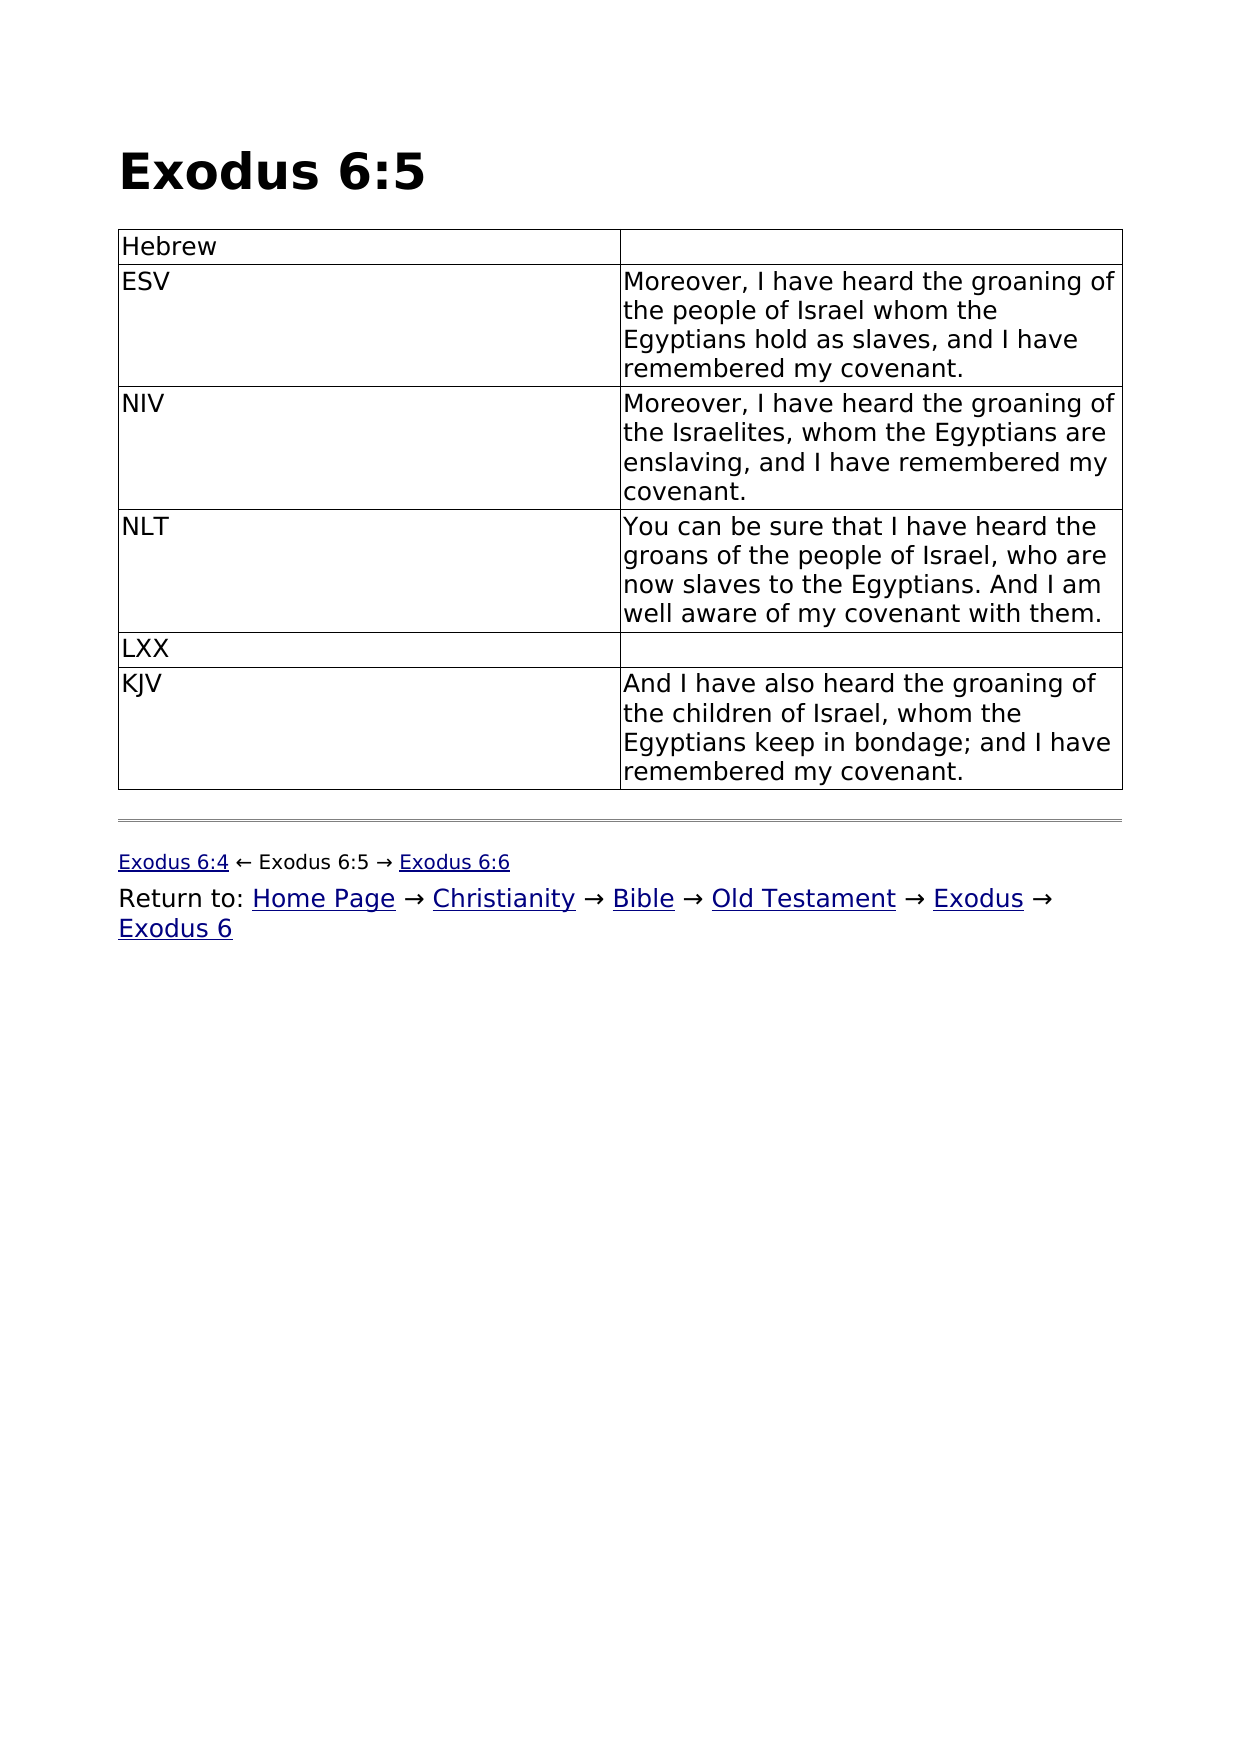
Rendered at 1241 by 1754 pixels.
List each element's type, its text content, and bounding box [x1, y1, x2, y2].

table_cell NLT [119, 510, 620, 632]
table_header Hebrew [119, 230, 620, 264]
text Exodus 6:4 ← Exodus 6:5 → Exodus 6:6 [118, 851, 1122, 884]
table_cell You can be sure that I have heard the groans of the people of Israel, who are now slaves to the Egyptians. And I am well aware of my covenant with them. [621, 510, 1122, 632]
table_cell Moreover, I have heard the groaning of the Israelites, whom the Egyptians are enslaving, and I have remembered my covenant. [621, 387, 1122, 509]
table_cell [621, 633, 1122, 667]
table_cell LXX [119, 633, 620, 667]
table_cell Moreover, I have heard the groaning of the people of Israel whom the Egyptians hold as slaves, and I have remembered my covenant. [621, 265, 1122, 386]
text Return to: Home Page → Christianity → Bible → Old Testament → Exodus → Exodus 6 [118, 884, 1122, 943]
table_cell And I have also heard the groaning of the children of Israel, whom the Egyptians keep in bondage; and I have remembered my covenant. [621, 668, 1122, 789]
table_cell KJV [119, 668, 620, 789]
table_cell ESV [119, 265, 620, 386]
table_cell NIV [119, 387, 620, 509]
table_header [621, 230, 1122, 264]
subtitle Exodus 6:5 [118, 143, 1122, 201]
